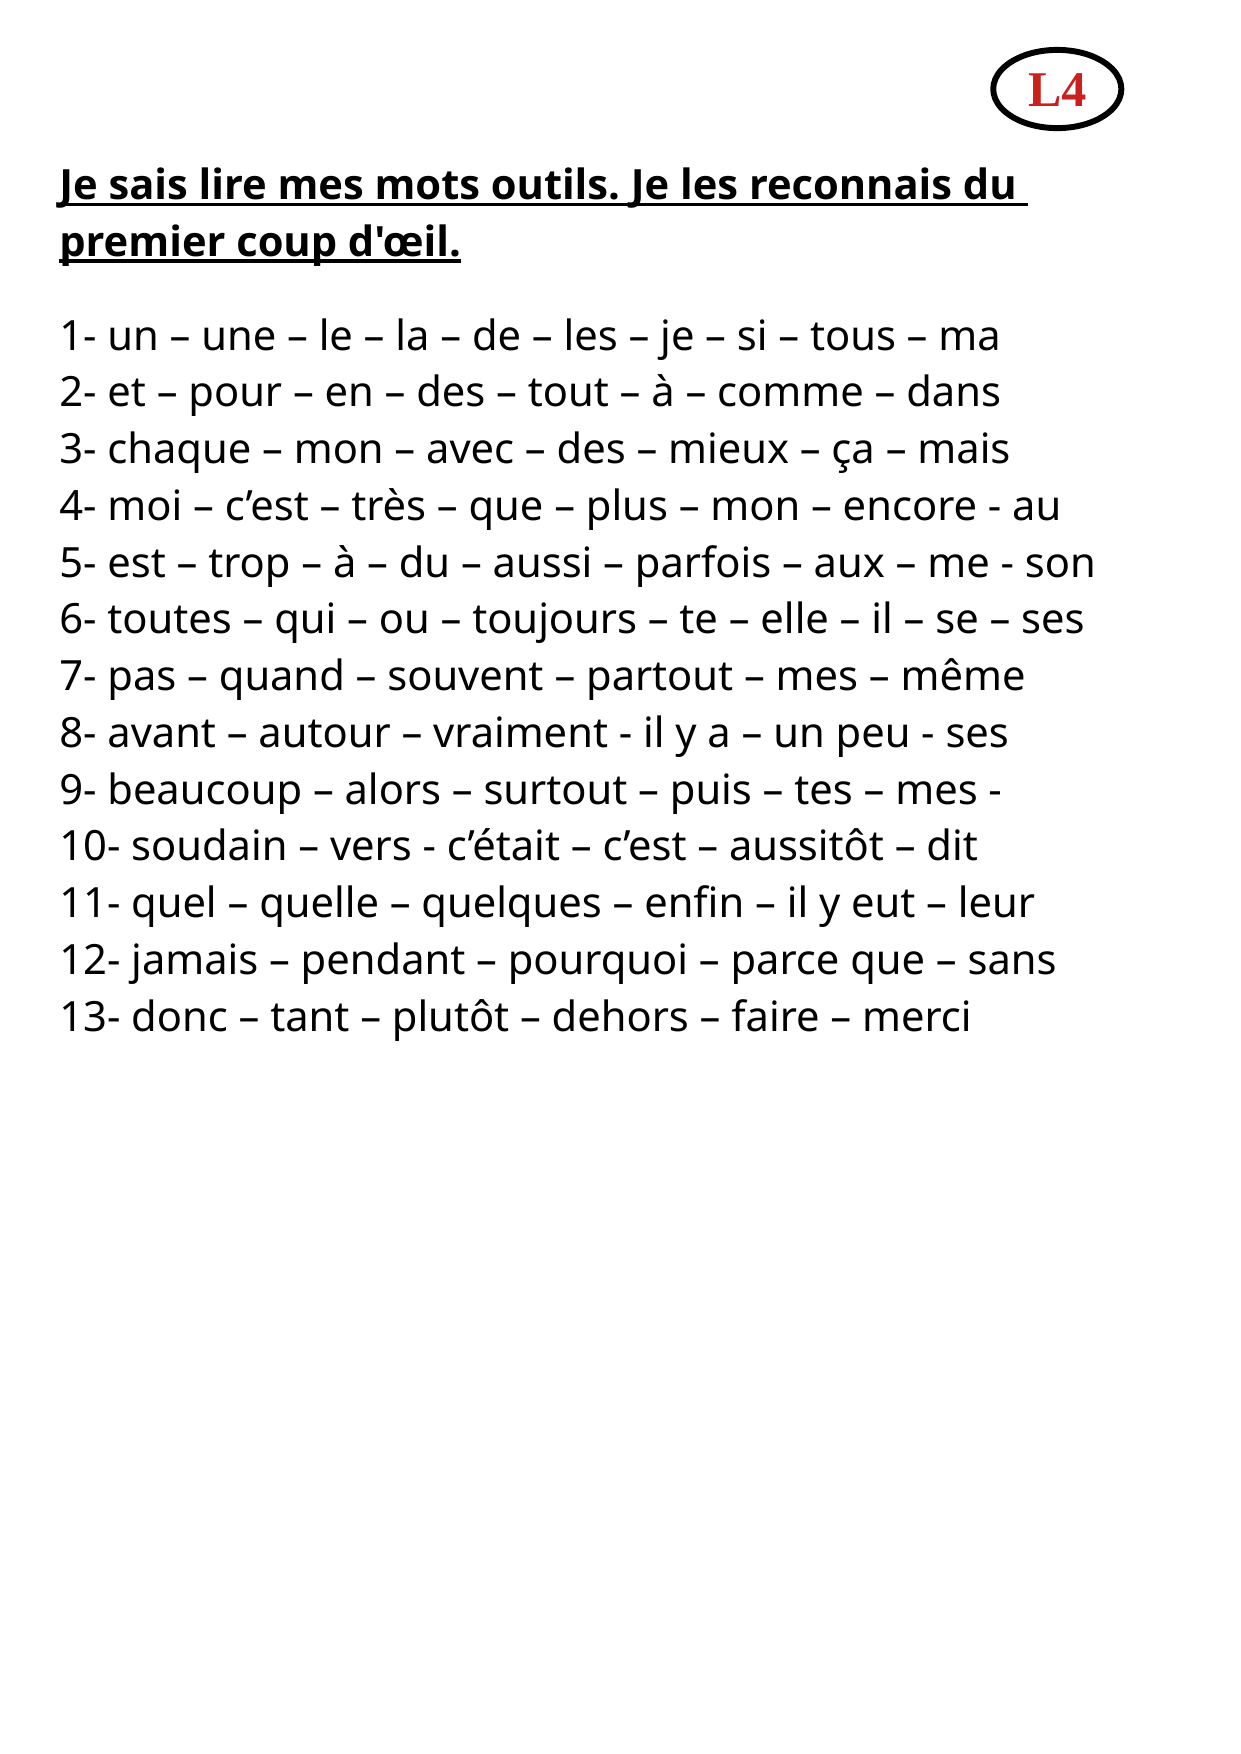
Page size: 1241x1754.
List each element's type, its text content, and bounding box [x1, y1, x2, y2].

text 6- toutes – qui – ou – toujours – te – elle – il – se – ses [59, 589, 1181, 646]
text 2- et – pour – en – des – tout – à – comme – dans [59, 362, 1181, 419]
text 3- chaque – mon – avec – des – mieux – ça – mais [59, 419, 1181, 476]
text 4- moi – c’est – très – que – plus – mon – encore - au [59, 476, 1181, 532]
text 7- pas – quand – souvent – partout – mes – même [59, 646, 1181, 703]
text Je sais lire mes mots outils. Je les reconnais du premier coup d'œil. [59, 155, 1181, 268]
text 5- est – trop – à – du – aussi – parfois – aux – me - son [59, 532, 1181, 589]
text 1- un – une – le – la – de – les – je – si – tous – ma [59, 305, 1181, 362]
text 8- avant – autour – vraiment - il y a – un peu - ses [59, 703, 1181, 759]
text 9- beaucoup – alors – surtout – puis – tes – mes - [59, 759, 1181, 816]
text 13- donc – tant – plutôt – dehors – faire – merci [59, 987, 1181, 1043]
text 11- quel – quelle – quelques – enfin – il y eut – leur [59, 873, 1181, 930]
text 10- soudain – vers - c’était – c’est – aussitôt – dit [59, 816, 1181, 873]
text 12- jamais – pendant – pourquoi – parce que – sans [59, 930, 1181, 987]
